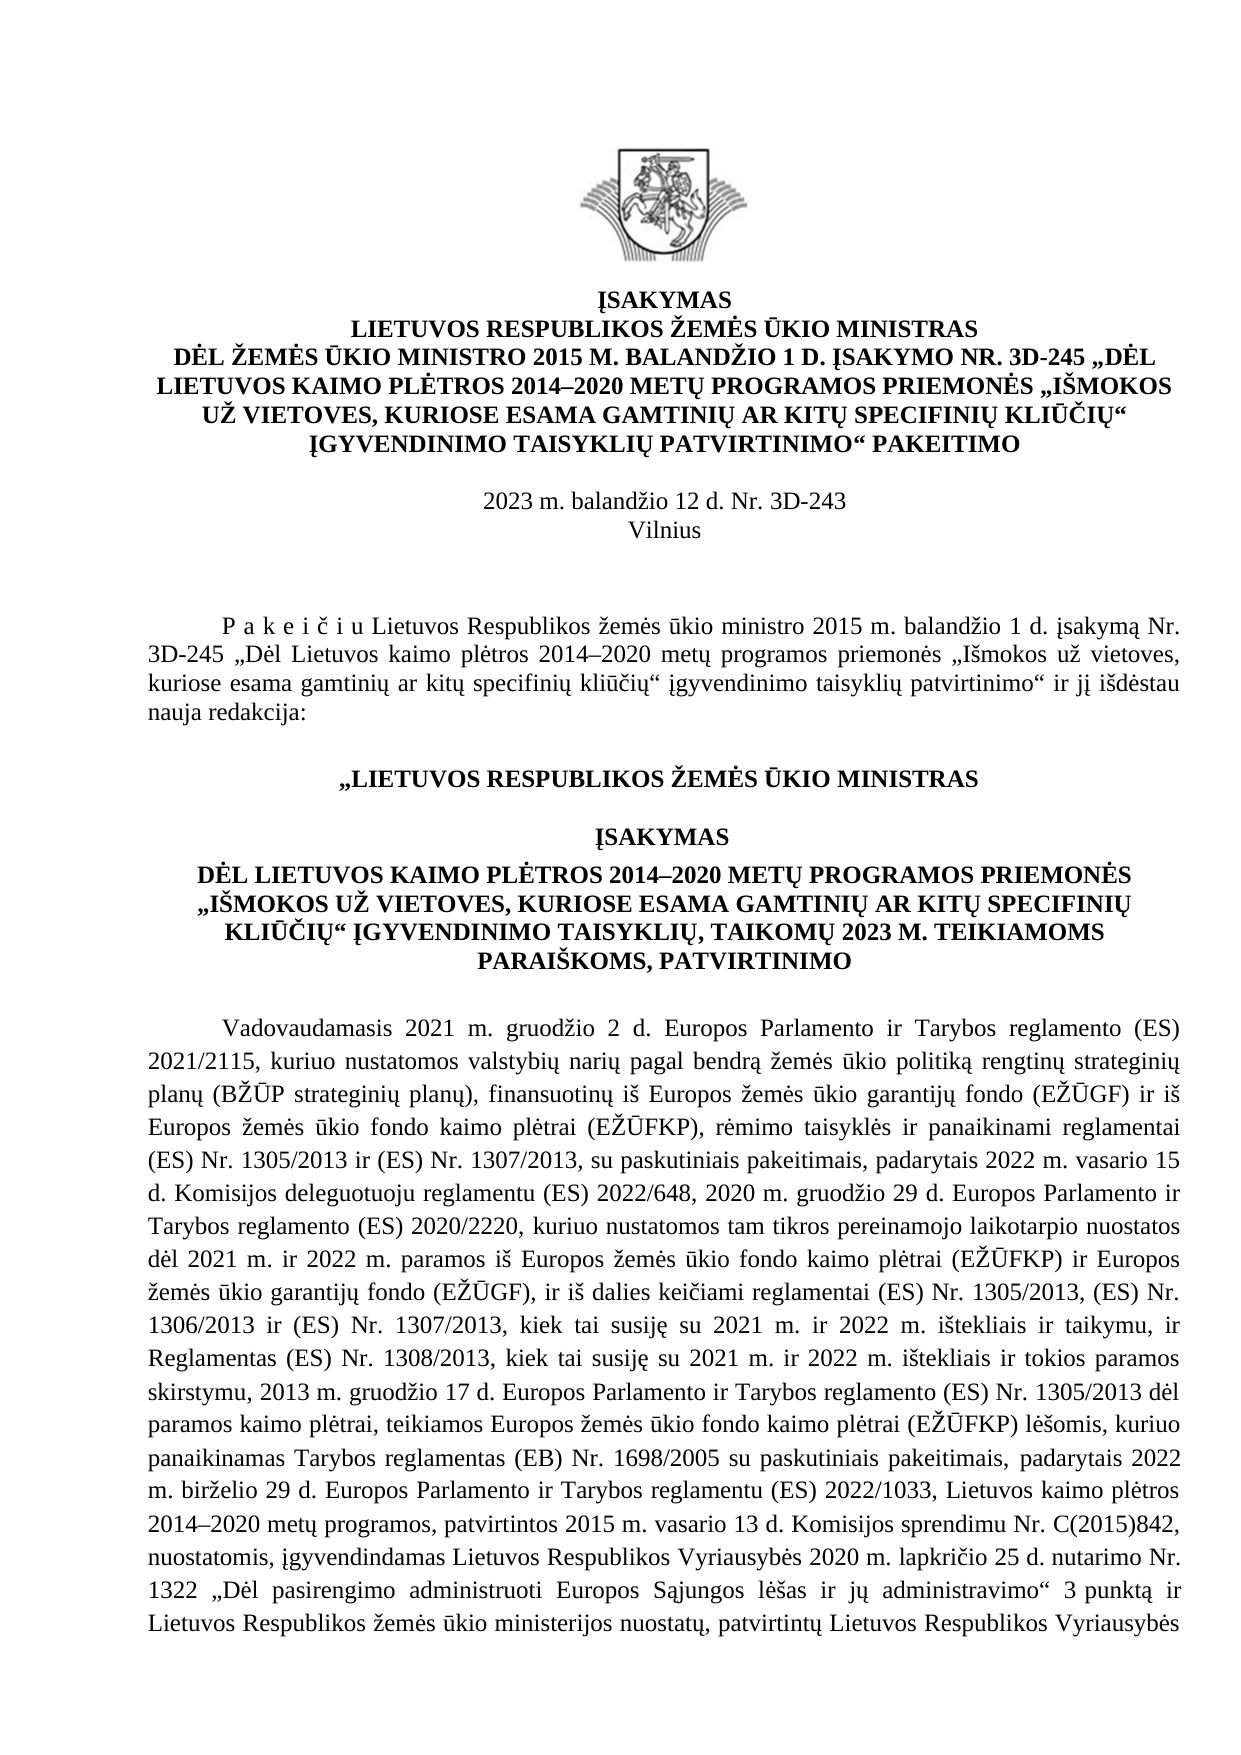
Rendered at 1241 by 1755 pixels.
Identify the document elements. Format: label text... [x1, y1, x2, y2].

text Vilnius [148, 515, 1181, 544]
text 2023 m. balandžio 12 d. Nr. 3D-243 [148, 486, 1181, 515]
text ĮSAKYMAS [148, 285, 1181, 314]
text Vadovaudamasis 2021 m. gruodžio 2 d. Europos Parlamento ir Tarybos reglamento (ES) 2021/2115, kuriuo nustatomos valstybių narių pagal bendrą žemės ūkio politiką rengtinų strateginių planų (BŽŪP strateginių planų), finansuotinų iš Europos žemės ūkio garantijų fondo (EŽŪGF) ir iš Europos žemės ūkio fondo kaimo plėtrai (EŽŪFKP), rėmimo taisyklės ir panaikinami reglamentai (ES) Nr. 1305/2013 ir (ES) Nr. 1307/2013, su paskutiniais pakeitimais, padarytais 2022 m. vasario 15 d. Komisijos deleguotuoju reglamentu (ES) 2022/648, 2020 m. gruodžio 29 d. Europos Parlamento ir Tarybos reglamento (ES) 2020/2220, kuriuo nustatomos tam tikros pereinamojo laikotarpio nuostatos dėl 2021 m. ir 2022 m. paramos iš Europos žemės ūkio fondo kaimo plėtrai (EŽŪFKP) ir Europos žemės ūkio garantijų fondo (EŽŪGF), ir iš dalies keičiami reglamentai (ES) Nr. 1305/2013, (ES) Nr. 1306/2013 ir (ES) Nr. 1307/2013, kiek tai susiję su 2021 m. ir 2022 m. ištekliais ir taikymu, ir Reglamentas (ES) Nr. 1308/2013, kiek tai susiję su 2021 m. ir 2022 m. ištekliais ir tokios paramos skirstymu, 2013 m. gruodžio 17 d. Europos Parlamento ir Tarybos reglamento (ES) Nr. 1305/2013 dėl paramos kaimo plėtrai, teikiamos Europos žemės ūkio fondo kaimo plėtrai (EŽŪFKP) lėšomis, kuriuo panaikinamas Tarybos reglamentas (EB) Nr. 1698/2005 su paskutiniais pakeitimais, padarytais 2022 m. birželio 29 d. Europos Parlamento ir Tarybos reglamentu (ES) 2022/1033, Lietuvos kaimo plėtros 2014–2020 metų programos, patvirtintos 2015 m. vasario 13 d. Komisijos sprendimu Nr. C(2015)842, nuostatomis, įgyvendindamas Lietuvos Respublikos Vyriausybės 2020 m. lapkričio 25 d. nutarimo Nr. 1322 „Dėl pasirengimo administruoti Europos Sąjungos lėšas ir jų administravimo“ 3 punktą ir Lietuvos Respublikos žemės ūkio ministerijos nuostatų, patvirtintų Lietuvos Respublikos Vyriausybės [148, 1013, 1181, 1636]
text DĖL ŽEMĖS ŪKIO MINISTRO 2015 M. BALANDŽIO 1 D. ĮSAKYMO NR. 3D-245 „DĖL LIETUVOS KAIMO PLĖTROS 2014–2020 METŲ PROGRAMOS PRIEMONĖS „IŠMOKOS UŽ VIETOVES, KURIOSE ESAMA GAMTINIŲ AR KITŲ SPECIFINIŲ KLIŪČIŲ“ ĮGYVENDINIMO TAISYKLIŲ PATVIRTINIMO“ PAKEITIMO [148, 342, 1181, 457]
text ĮSAKYMAS [148, 822, 1181, 850]
text „LIETUVOS RESPUBLIKOS ŽEMĖS ŪKIO MINISTRAS [148, 764, 1181, 793]
text DĖL LIETUVOS KAIMO PLĖTROS 2014–2020 METŲ PROGRAMOS PRIEMONĖS „IŠMOKOS UŽ VIETOVES, KURIOSE ESAMA GAMTINIŲ AR KITŲ SPECIFINIŲ KLIŪČIŲ“ ĮGYVENDINIMO taisyklIŲ, TAIKOMŲ 2023 M. TEIKIAMOMS PARAIŠKOMS, PATVIRTINIMO [148, 860, 1181, 975]
text LIETUVOS RESPUBLIKOS ŽEMĖS ŪKIO MINISTRAS [148, 314, 1181, 342]
text P a k e i č i u Lietuvos Respublikos žemės ūkio ministro 2015 m. balandžio 1 d. įsakymą Nr. 3D-245 „Dėl Lietuvos kaimo plėtros 2014–2020 metų programos priemonės „Išmokos už vietoves, kuriose esama gamtinių ar kitų specifinių kliūčių“ įgyvendinimo taisyklių patvirtinimo“ ir jį išdėstau nauja redakcija: [148, 611, 1181, 726]
